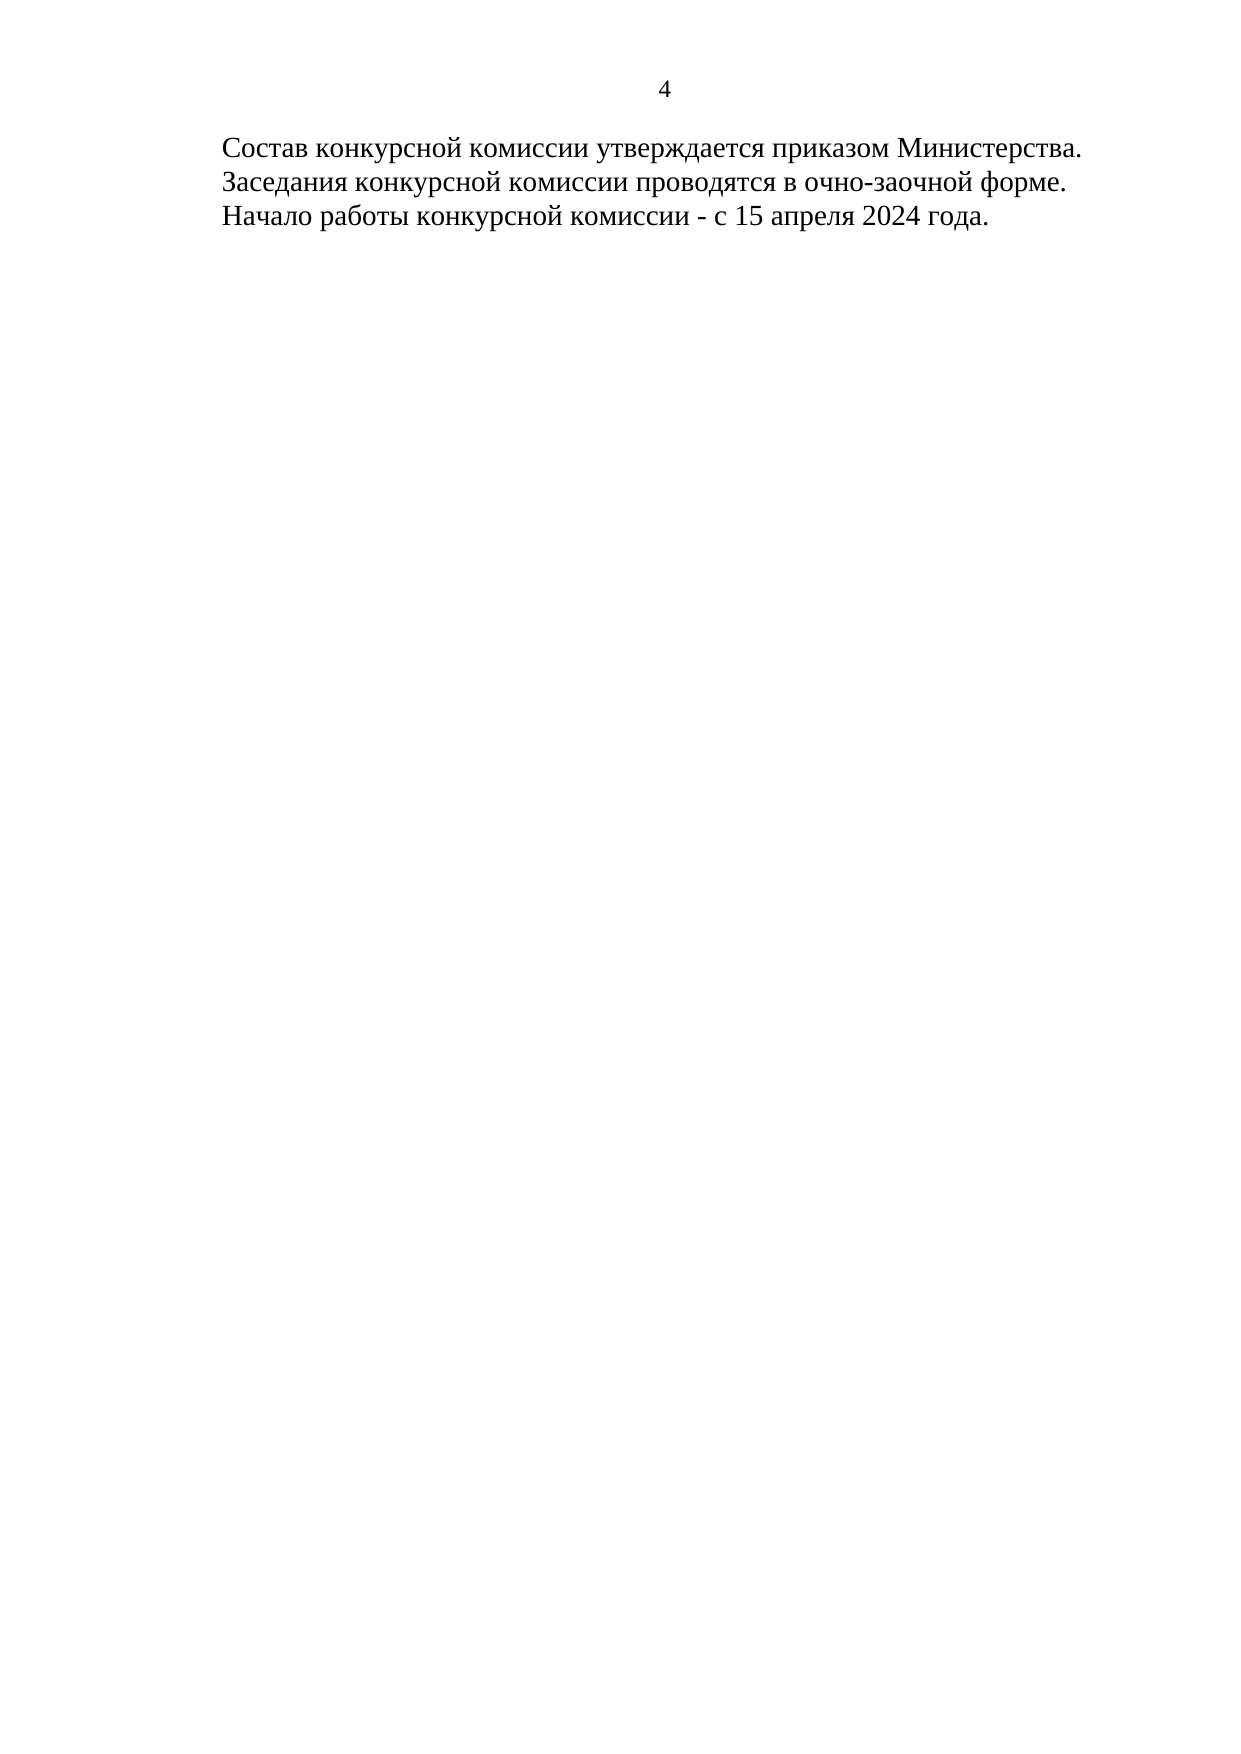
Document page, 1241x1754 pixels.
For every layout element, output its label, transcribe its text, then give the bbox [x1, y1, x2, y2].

text Заседания конкурсной комиссии проводятся в очно-заочной форме. [148, 164, 1181, 198]
text Состав конкурсной комиссии утверждается приказом Министерства. [148, 131, 1181, 164]
text Начало работы конкурсной комиссии - с 15 апреля 2024 года. [148, 198, 1181, 231]
